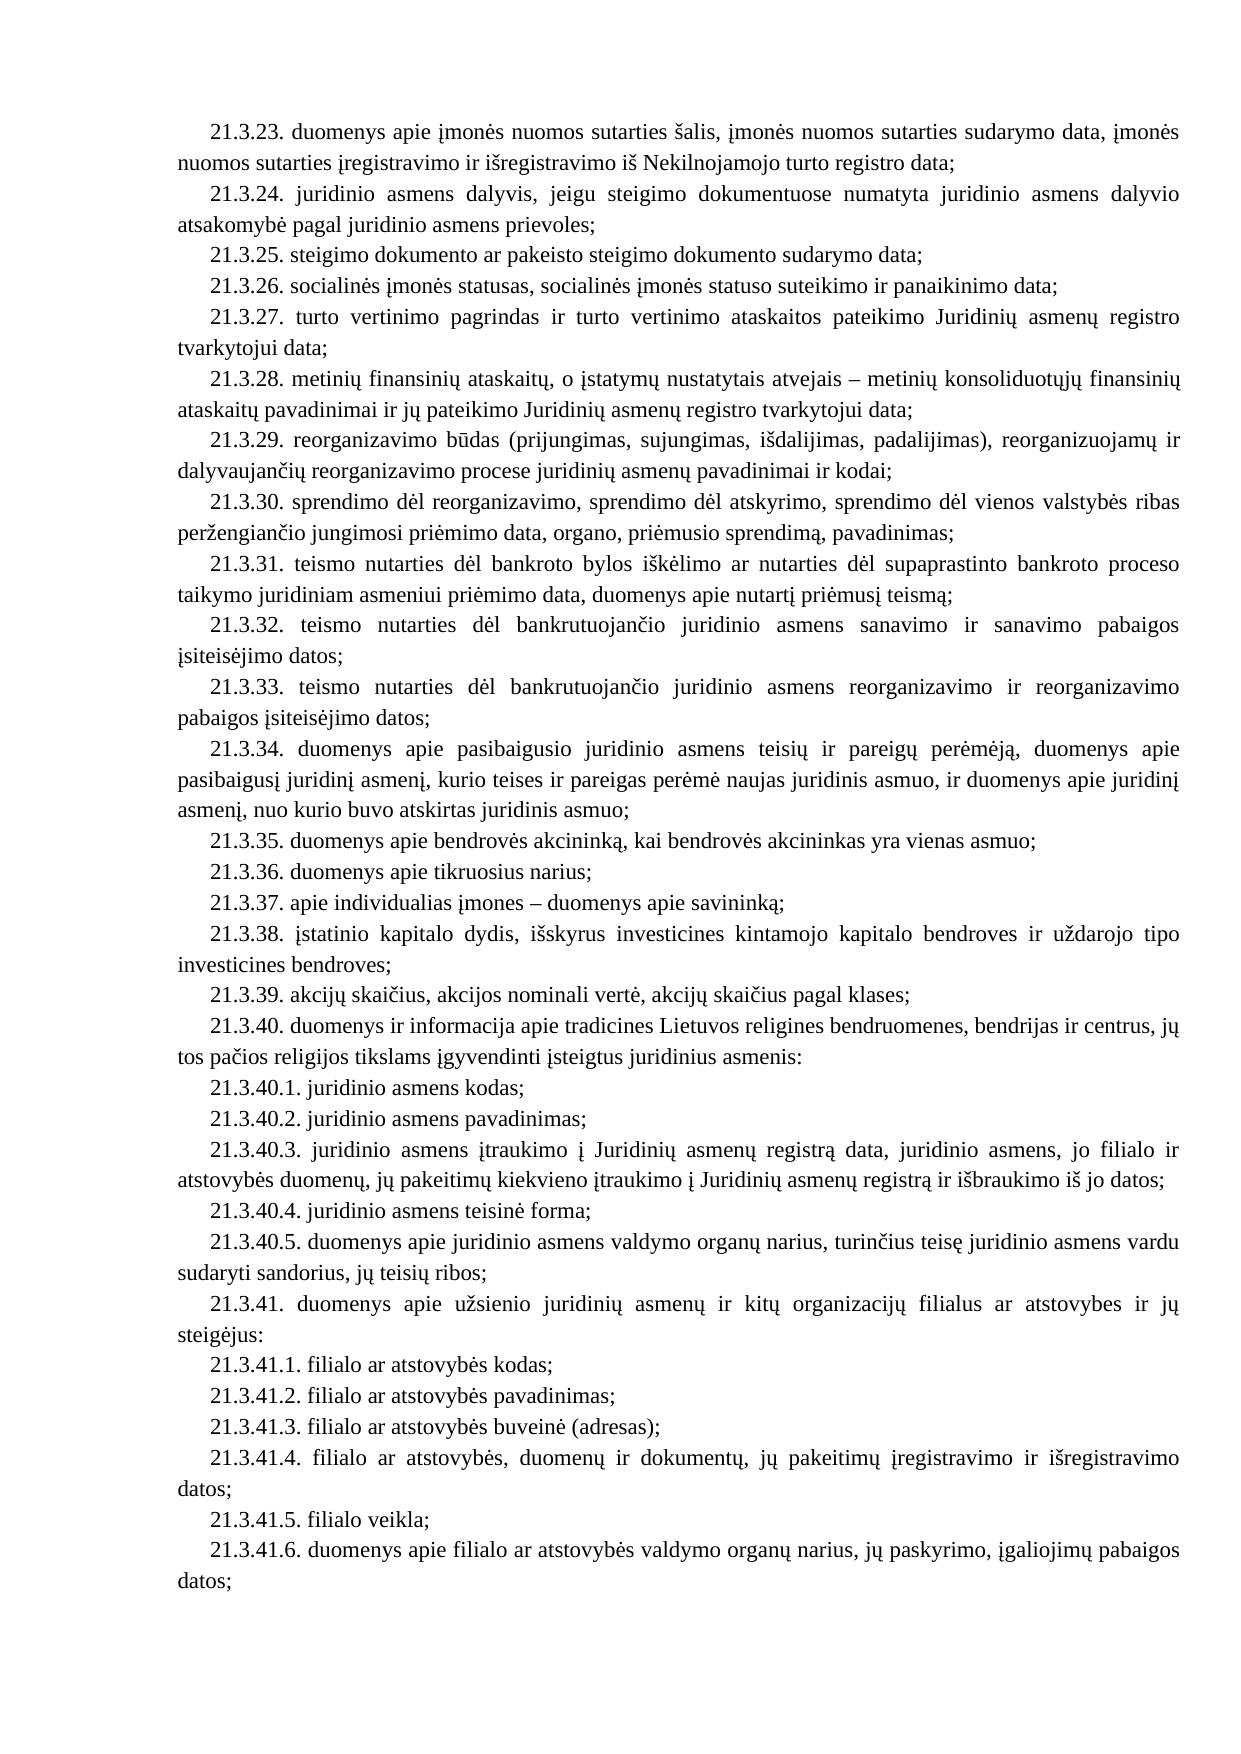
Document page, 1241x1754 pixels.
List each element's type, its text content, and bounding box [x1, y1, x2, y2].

text 21.3.39. akcijų skaičius, akcijos nominali vertė, akcijų skaičius pagal klases; [177, 981, 1181, 1008]
text 21.3.41.3. filialo ar atstovybės buveinė (adresas); [177, 1413, 1181, 1439]
text 21.3.24. juridinio asmens dalyvis, jeigu steigimo dokumentuose numatyta juridinio asmens dalyvio atsakomybė pagal juridinio asmens prievoles; [177, 180, 1181, 237]
text 21.3.33. teismo nutarties dėl bankrutuojančio juridinio asmens reorganizavimo ir reorganizavimo pabaigos įsiteisėjimo datos; [177, 673, 1181, 730]
text 21.3.37. apie individualias įmones – duomenys apie savininką; [177, 889, 1181, 915]
text 21.3.40.5. duomenys apie juridinio asmens valdymo organų narius, turinčius teisę juridinio asmens vardu sudaryti sandorius, jų teisių ribos; [177, 1228, 1181, 1285]
text 21.3.31. teismo nutarties dėl bankroto bylos iškėlimo ar nutarties dėl supaprastinto bankroto proceso taikymo juridiniam asmeniui priėmimo data, duomenys apie nutartį priėmusį teismą; [177, 550, 1181, 607]
text 21.3.25. steigimo dokumento ar pakeisto steigimo dokumento sudarymo data; [177, 241, 1181, 268]
text 21.3.32. teismo nutarties dėl bankrutuojančio juridinio asmens sanavimo ir sanavimo pabaigos įsiteisėjimo datos; [177, 611, 1181, 669]
text 21.3.29. reorganizavimo būdas (prijungimas, sujungimas, išdalijimas, padalijimas), reorganizuojamų ir dalyvaujančių reorganizavimo procese juridinių asmenų pavadinimai ir kodai; [177, 426, 1181, 484]
text 21.3.28. metinių finansinių ataskaitų, o įstatymų nustatytais atvejais – metinių konsoliduotųjų finansinių ataskaitų pavadinimai ir jų pateikimo Juridinių asmenų registro tvarkytojui data; [177, 365, 1181, 422]
text 21.3.40.2. juridinio asmens pavadinimas; [177, 1105, 1181, 1131]
text 21.3.40.3. juridinio asmens įtraukimo į Juridinių asmenų registrą data, juridinio asmens, jo filialo ir atstovybės duomenų, jų pakeitimų kiekvieno įtraukimo į Juridinių asmenų registrą ir išbraukimo iš jo datos; [177, 1136, 1181, 1193]
text 21.3.36. duomenys apie tikruosius narius; [177, 858, 1181, 884]
text 21.3.41.6. duomenys apie filialo ar atstovybės valdymo organų narius, jų paskyrimo, įgaliojimų pabaigos datos; [177, 1536, 1181, 1594]
text 21.3.41.1. filialo ar atstovybės kodas; [177, 1351, 1181, 1378]
text 21.3.41.4. filialo ar atstovybės, duomenų ir dokumentų, jų pakeitimų įregistravimo ir išregistravimo datos; [177, 1444, 1181, 1501]
text 21.3.41.2. filialo ar atstovybės pavadinimas; [177, 1382, 1181, 1409]
text 21.3.35. duomenys apie bendrovės akcininką, kai bendrovės akcininkas yra vienas asmuo; [177, 827, 1181, 854]
text 21.3.41. duomenys apie užsienio juridinių asmenų ir kitų organizacijų filialus ar atstovybes ir jų steigėjus: [177, 1290, 1181, 1347]
text 21.3.34. duomenys apie pasibaigusio juridinio asmens teisių ir pareigų perėmėją, duomenys apie pasibaigusį juridinį asmenį, kurio teises ir pareigas perėmė naujas juridinis asmuo, ir duomenys apie juridinį asmenį, nuo kurio buvo atskirtas juridinis asmuo; [177, 735, 1181, 823]
text 21.3.41.5. filialo veikla; [177, 1506, 1181, 1532]
text 21.3.40.4. juridinio asmens teisinė forma; [177, 1197, 1181, 1224]
text 21.3.23. duomenys apie įmonės nuomos sutarties šalis, įmonės nuomos sutarties sudarymo data, įmonės nuomos sutarties įregistravimo ir išregistravimo iš Nekilnojamojo turto registro data; [177, 118, 1181, 175]
text 21.3.40.1. juridinio asmens kodas; [177, 1074, 1181, 1100]
text 21.3.26. socialinės įmonės statusas, socialinės įmonės statuso suteikimo ir panaikinimo data; [177, 272, 1181, 299]
text 21.3.27. turto vertinimo pagrindas ir turto vertinimo ataskaitos pateikimo Juridinių asmenų registro tvarkytojui data; [177, 303, 1181, 360]
text 21.3.40. duomenys ir informacija apie tradicines Lietuvos religines bendruomenes, bendrijas ir centrus, jų tos pačios religijos tikslams įgyvendinti įsteigtus juridinius asmenis: [177, 1012, 1181, 1069]
text 21.3.38. įstatinio kapitalo dydis, išskyrus investicines kintamojo kapitalo bendroves ir uždarojo tipo investicines bendroves; [177, 920, 1181, 977]
text 21.3.30. sprendimo dėl reorganizavimo, sprendimo dėl atskyrimo, sprendimo dėl vienos valstybės ribas peržengiančio jungimosi priėmimo data, organo, priėmusio sprendimą, pavadinimas; [177, 488, 1181, 545]
